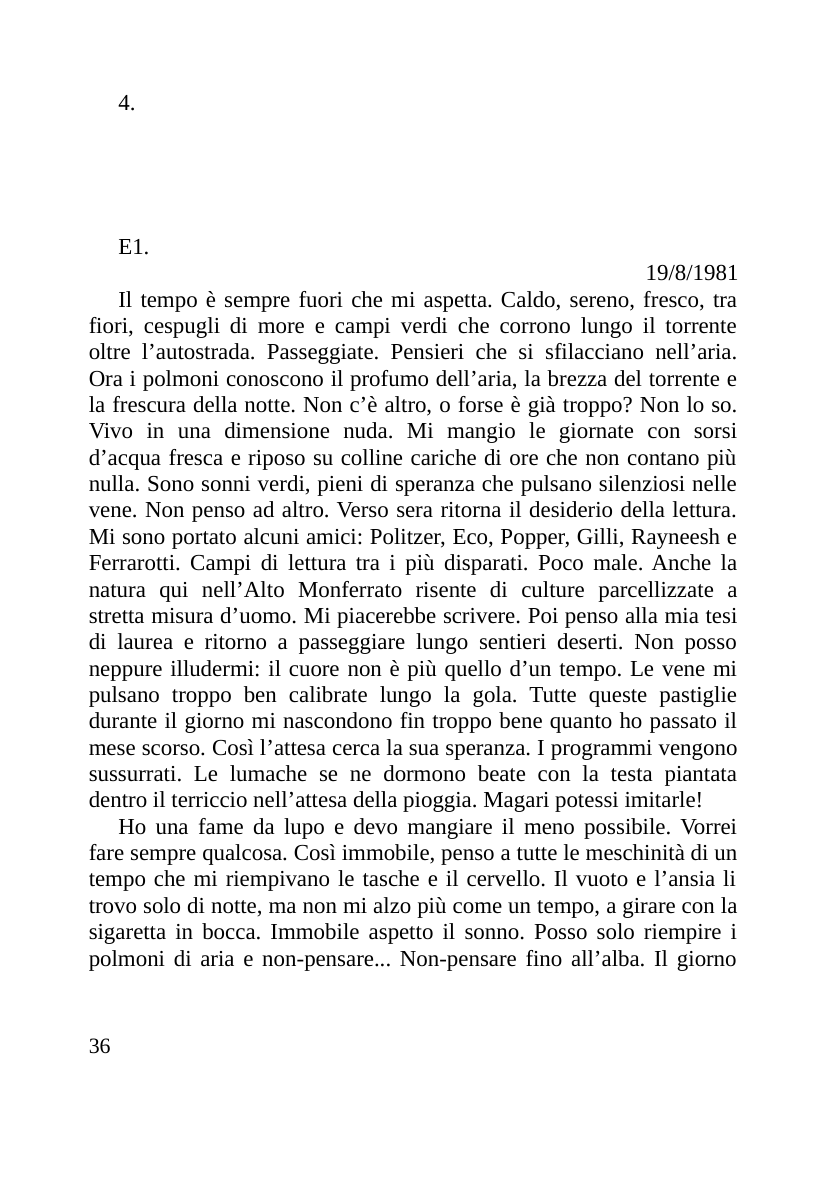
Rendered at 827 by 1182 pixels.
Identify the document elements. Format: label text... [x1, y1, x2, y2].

text 4. [88, 88, 738, 115]
text Il tempo è sempre fuori che mi aspetta. Caldo, sereno, fresco, tra fiori, cespugli di more e campi verdi che corrono lungo il torrente oltre l’autostrada. Passeggiate. Pensieri che si sfilacciano nell’aria. Ora i polmoni conoscono il profumo dell’aria, la brezza del torrente e la frescura della notte. Non c’è altro, o forse è già troppo? Non lo so. Vivo in una dimensione nuda. Mi mangio le giornate con sorsi d’acqua fresca e riposo su colline cariche di ore che non contano più nulla. Sono sonni verdi, pieni di speranza che pulsano silenziosi nelle vene. Non penso ad altro. Verso sera ritorna il desiderio della lettura. Mi sono portato alcuni amici: Politzer, Eco, Popper, Gilli, Rayneesh e Ferrarotti. Campi di lettura tra i più disparati. Poco male. Anche la natura qui nell’Alto Monferrato risente di culture parcellizzate a stretta misura d’uomo. Mi piacerebbe scrivere. Poi penso alla mia tesi di laurea e ritorno a passeggiare lungo sentieri deserti. Non posso neppure illudermi: il cuore non è più quello d’un tempo. Le vene mi pulsano troppo ben calibrate lungo la gola. Tutte queste pastiglie durante il giorno mi nascondono fin troppo bene quanto ho passato il mese scorso. Così l’attesa cerca la sua speranza. I programmi vengono sussurrati. Le lumache se ne dormono beate con la testa piantata dentro il terriccio nell’attesa della pioggia. Magari potessi imitarle! [88, 286, 738, 813]
text Ho una fame da lupo e devo mangiare il meno possibile. Vorrei fare sempre qualcosa. Così immobile, penso a tutte le meschinità di un tempo che mi riempivano le tasche e il cervello. Il vuoto e l’ansia li trovo solo di notte, ma non mi alzo più come un tempo, a girare con la sigaretta in bocca. Immobile aspetto il sonno. Posso solo riempire i polmoni di aria e non-pensare... Non-pensare fino all’alba. Il giorno [88, 813, 738, 971]
text 19/8/1981 [88, 259, 738, 286]
text E1. [88, 233, 738, 259]
